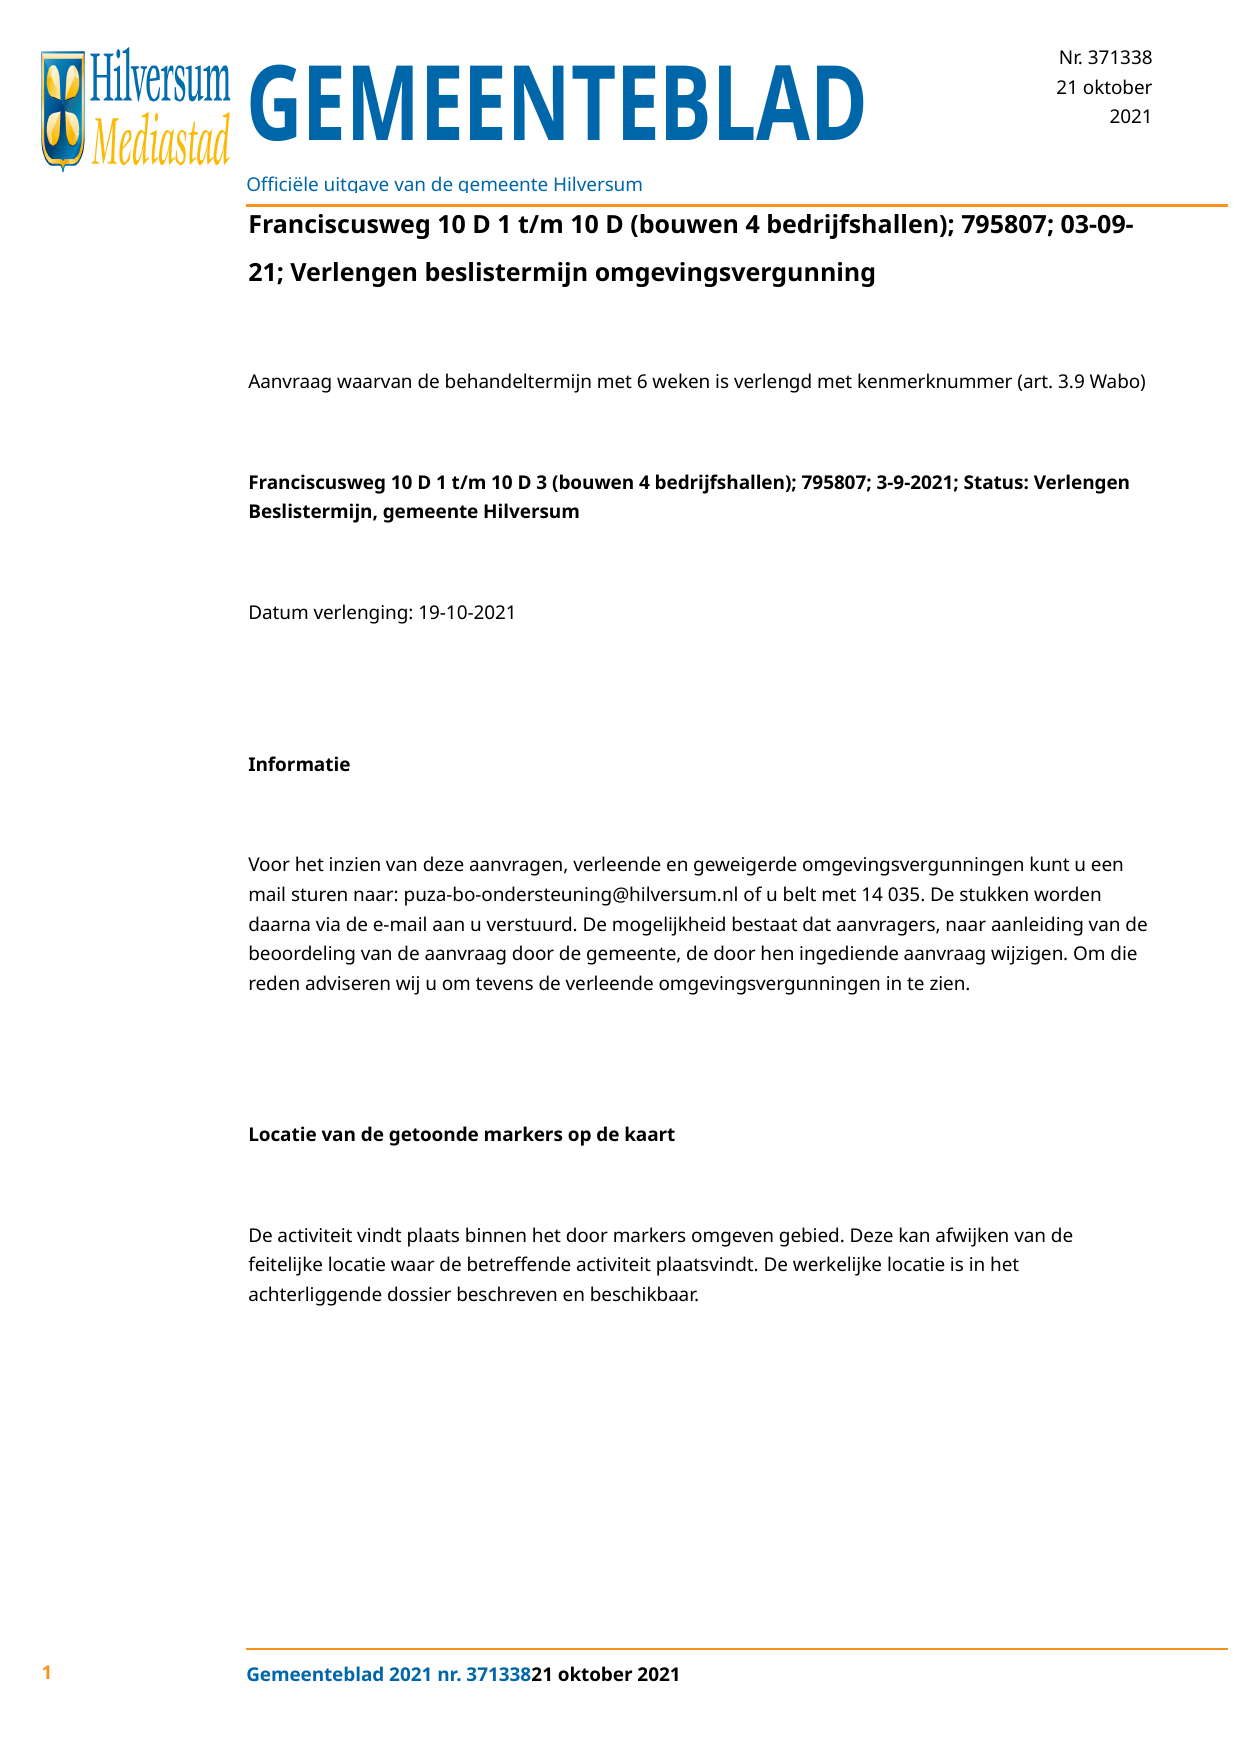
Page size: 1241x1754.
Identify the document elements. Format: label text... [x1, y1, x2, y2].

picture [41, 47, 231, 172]
text Locatie van de getoonde markers op de kaart [248, 1121, 1152, 1147]
text Datum verlenging: 19-10-2021 [248, 599, 1152, 625]
text Franciscusweg 10 D 1 t/m 10 D 3 (bouwen 4 bedrijfshallen); 795807; 3-9-2021; Status: Verlengen Beslistermijn, gemeente Hilversum [248, 469, 1152, 524]
text Informatie [248, 751, 1152, 777]
text Aanvraag waarvan de behandeltermijn met 6 weken is verlengd met kenmerknummer (art. 3.9 Wabo) [248, 368, 1152, 394]
text Franciscusweg 10 D 1 t/m 10 D (bouwen 4 bedrijfshallen); 795807; 03-09-21; Verlengen beslistermijn omgevingsvergunning [248, 207, 1152, 288]
text De activiteit vindt plaats binnen het door markers omgeven gebied. Deze kan afwijken van de feitelijke locatie waar de betreffende activiteit plaatsvindt. De werkelijke locatie is in het achterliggende dossier beschreven en beschikbaar. [248, 1222, 1152, 1307]
text Voor het inzien van deze aanvragen, verleende en geweigerde omgevingsvergunningen kunt u een mail sturen naar: puza-bo-ondersteuning@hilversum.nl of u belt met 14 035. De stukken worden daarna via de e-mail aan u verstuurd. De mogelijkheid bestaat dat aanvragers, naar aanleiding van de beoordeling van de aanvraag door de gemeente, de door hen ingediende aanvraag wijzigen. Om die reden adviseren wij u om tevens de verleende omgevingsvergunningen in te zien. [248, 852, 1152, 996]
